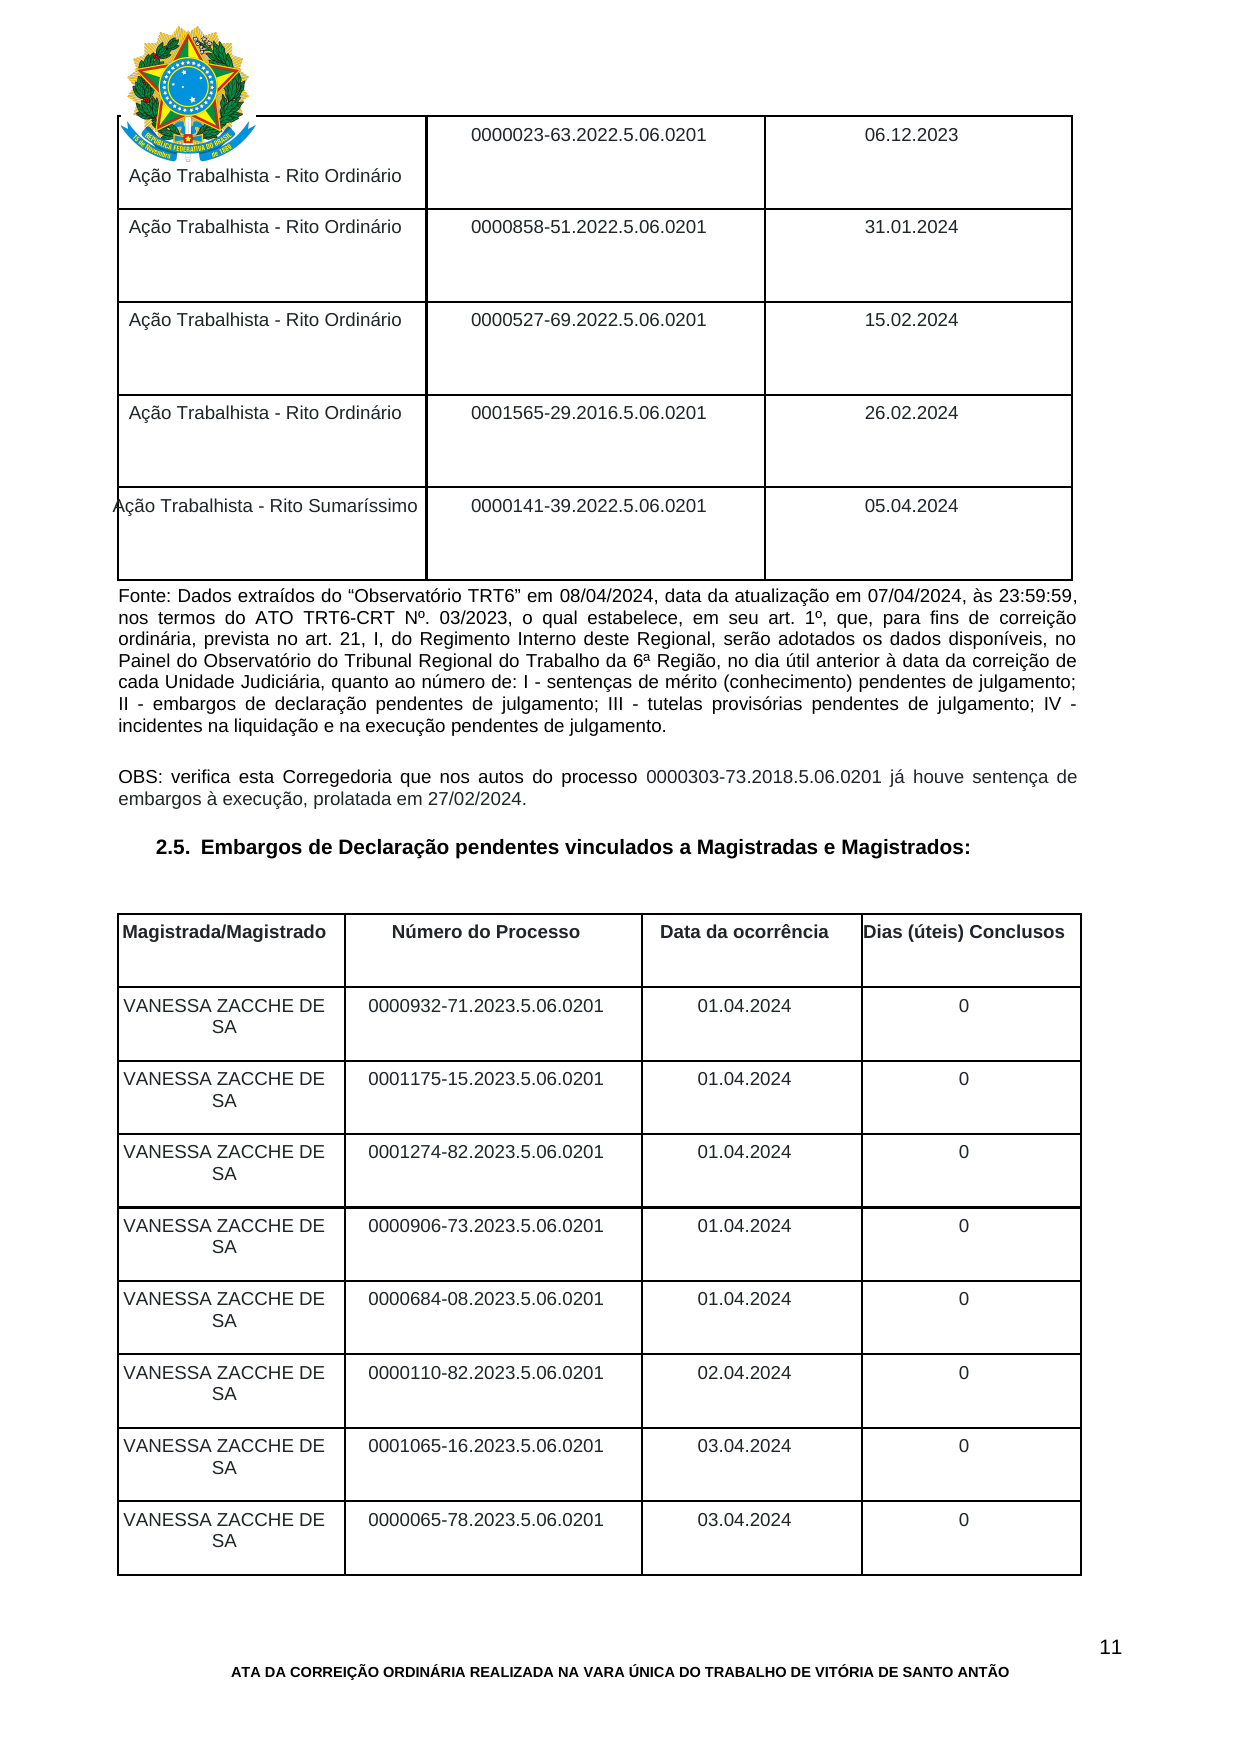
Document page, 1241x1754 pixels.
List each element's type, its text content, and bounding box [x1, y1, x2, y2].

table_cell Ação Trabalhista - Rito Ordinário [119, 117, 425, 163]
table_cell 0000023-63.2022.5.06.0201 [428, 117, 764, 163]
table_cell 06.12.2023 [766, 117, 1071, 163]
